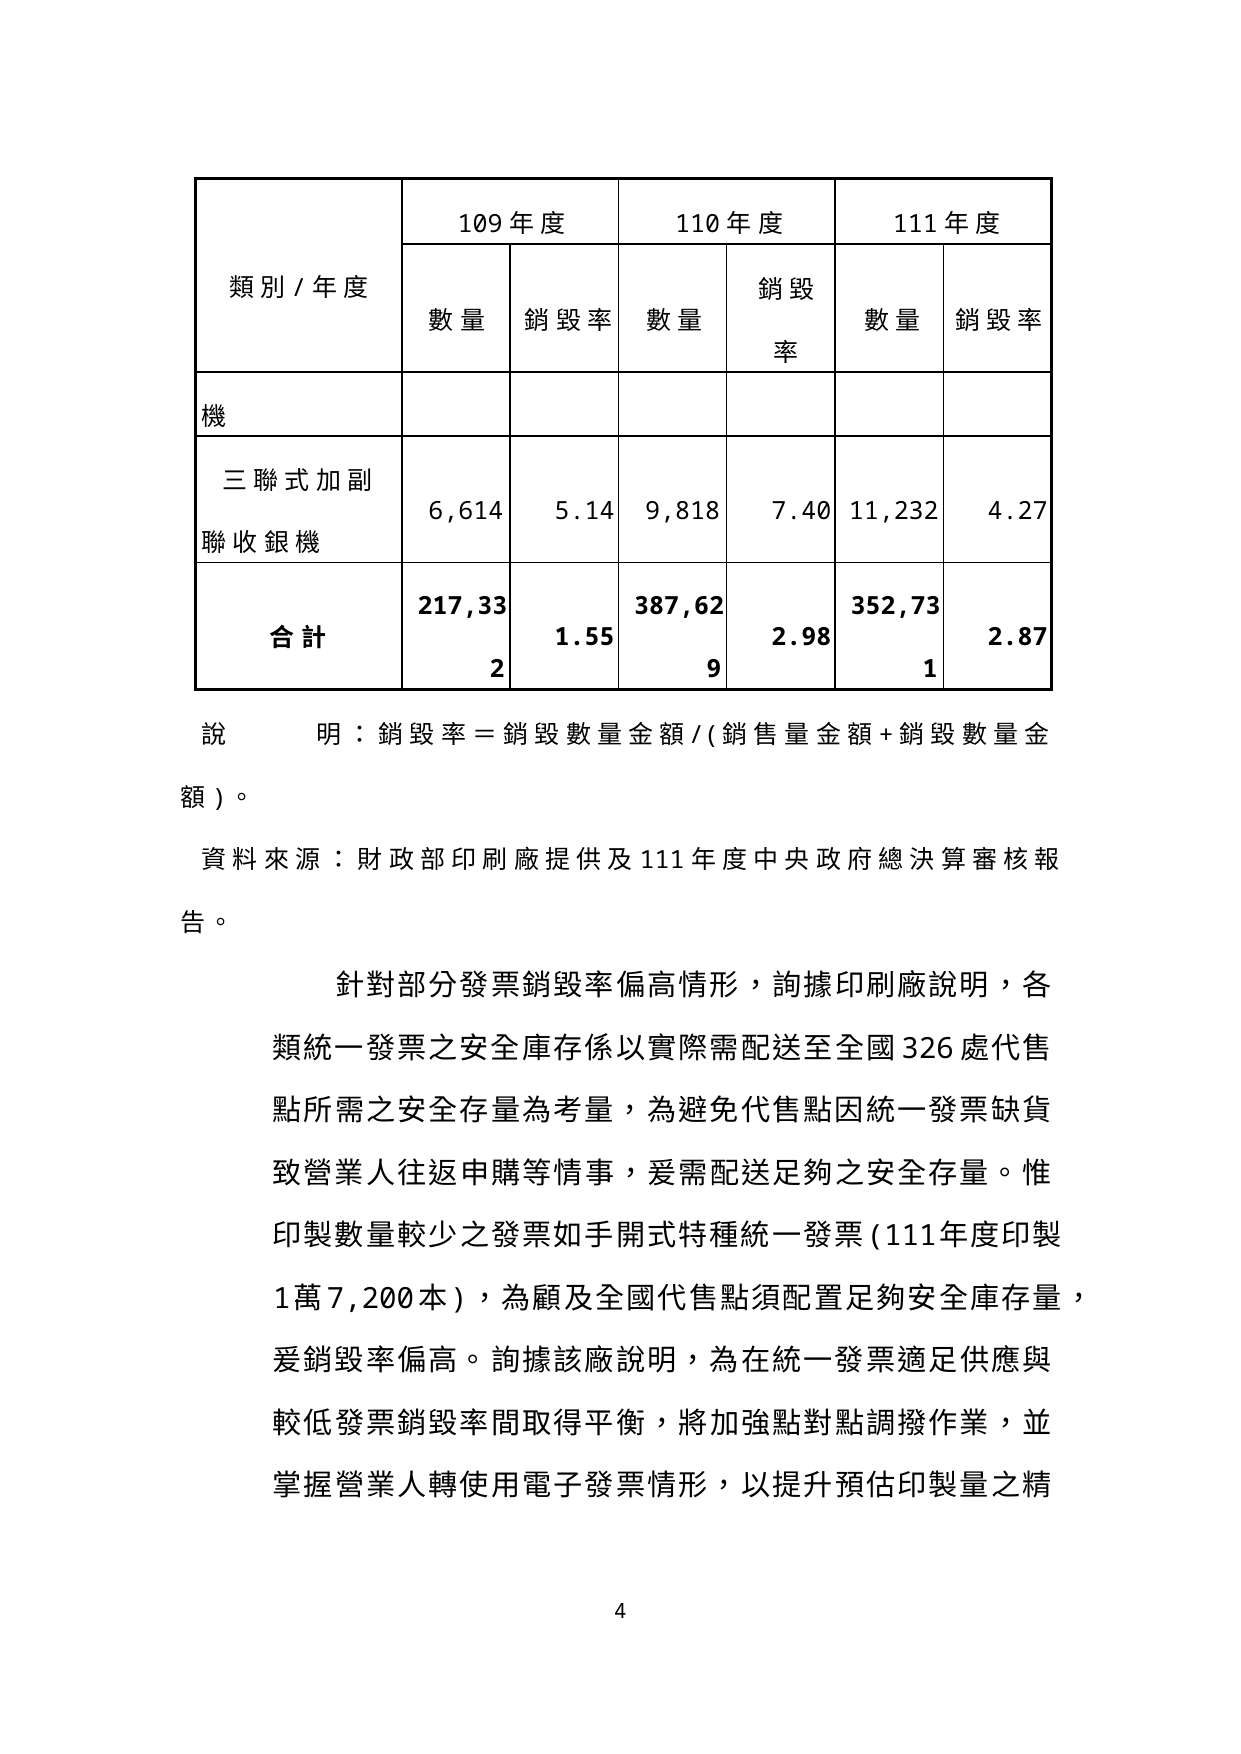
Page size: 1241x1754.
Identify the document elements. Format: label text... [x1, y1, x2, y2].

table_cell 5.14 [511, 437, 618, 562]
table_header 111年度 [836, 180, 1050, 243]
table_cell [511, 373, 618, 435]
table_cell [944, 373, 1050, 435]
table_cell 387,629 [619, 563, 726, 688]
table_cell 數量 [403, 245, 509, 371]
text 資料來源：財政部印刷廠提供及111年度中央政府總決算審核報告。 [177, 816, 1063, 941]
table_cell 銷毀率 [727, 245, 834, 371]
table_cell 三聯式加副聯收銀機 [197, 437, 401, 562]
table_header 110年度 [619, 180, 834, 243]
table_cell [727, 373, 834, 435]
table_cell 合計 [197, 563, 401, 688]
table_cell [836, 373, 943, 435]
table_cell 2.98 [727, 563, 834, 688]
text 說 明：銷毀率＝銷毀數量金額/(銷售量金額+銷毀數量金額)。 [177, 691, 1063, 816]
table_cell 2.87 [944, 563, 1050, 688]
table_cell 數量 [619, 245, 726, 371]
table_cell 217,332 [403, 563, 509, 688]
table_cell 數量 [836, 245, 943, 371]
table_cell [403, 373, 509, 435]
table_cell 352,731 [836, 563, 943, 688]
table_cell 9,818 [619, 437, 726, 562]
text 針對部分發票銷毀率偏高情形，詢據印刷廠說明，各類統一發票之安全庫存係以實際需配送至全國326處代售點所需之安全存量為考量，為避免代售點因統一發票缺貨致營業人往返申購等情事，爰需配送足夠之安全存量。惟印製數量較少之發票如手開式特種統一發票(111年度印製1萬7,200本)，為顧及全國代售點須配置足夠安全庫存量，爰銷毀率偏高。詢據該廠說明，為在統一發票適足供應與較低發票銷毀率間取得平衡，將加強點對點調撥作業，並掌握營業人轉使用電子發票情形，以提升預估印製量之精準率。 [266, 941, 1063, 1504]
table_cell 11,232 [836, 437, 943, 562]
table_cell 6,614 [403, 437, 509, 562]
table_header 類別/年度 [197, 180, 401, 371]
table_cell 機 [197, 373, 401, 435]
table_cell 4.27 [944, 437, 1050, 562]
table_header 109年度 [403, 180, 618, 243]
table_cell 銷毀率 [511, 245, 618, 371]
table_cell 銷毀率 [944, 245, 1050, 371]
table_cell 7.40 [727, 437, 834, 562]
table_cell 1.55 [511, 563, 618, 688]
table_cell [619, 373, 726, 435]
